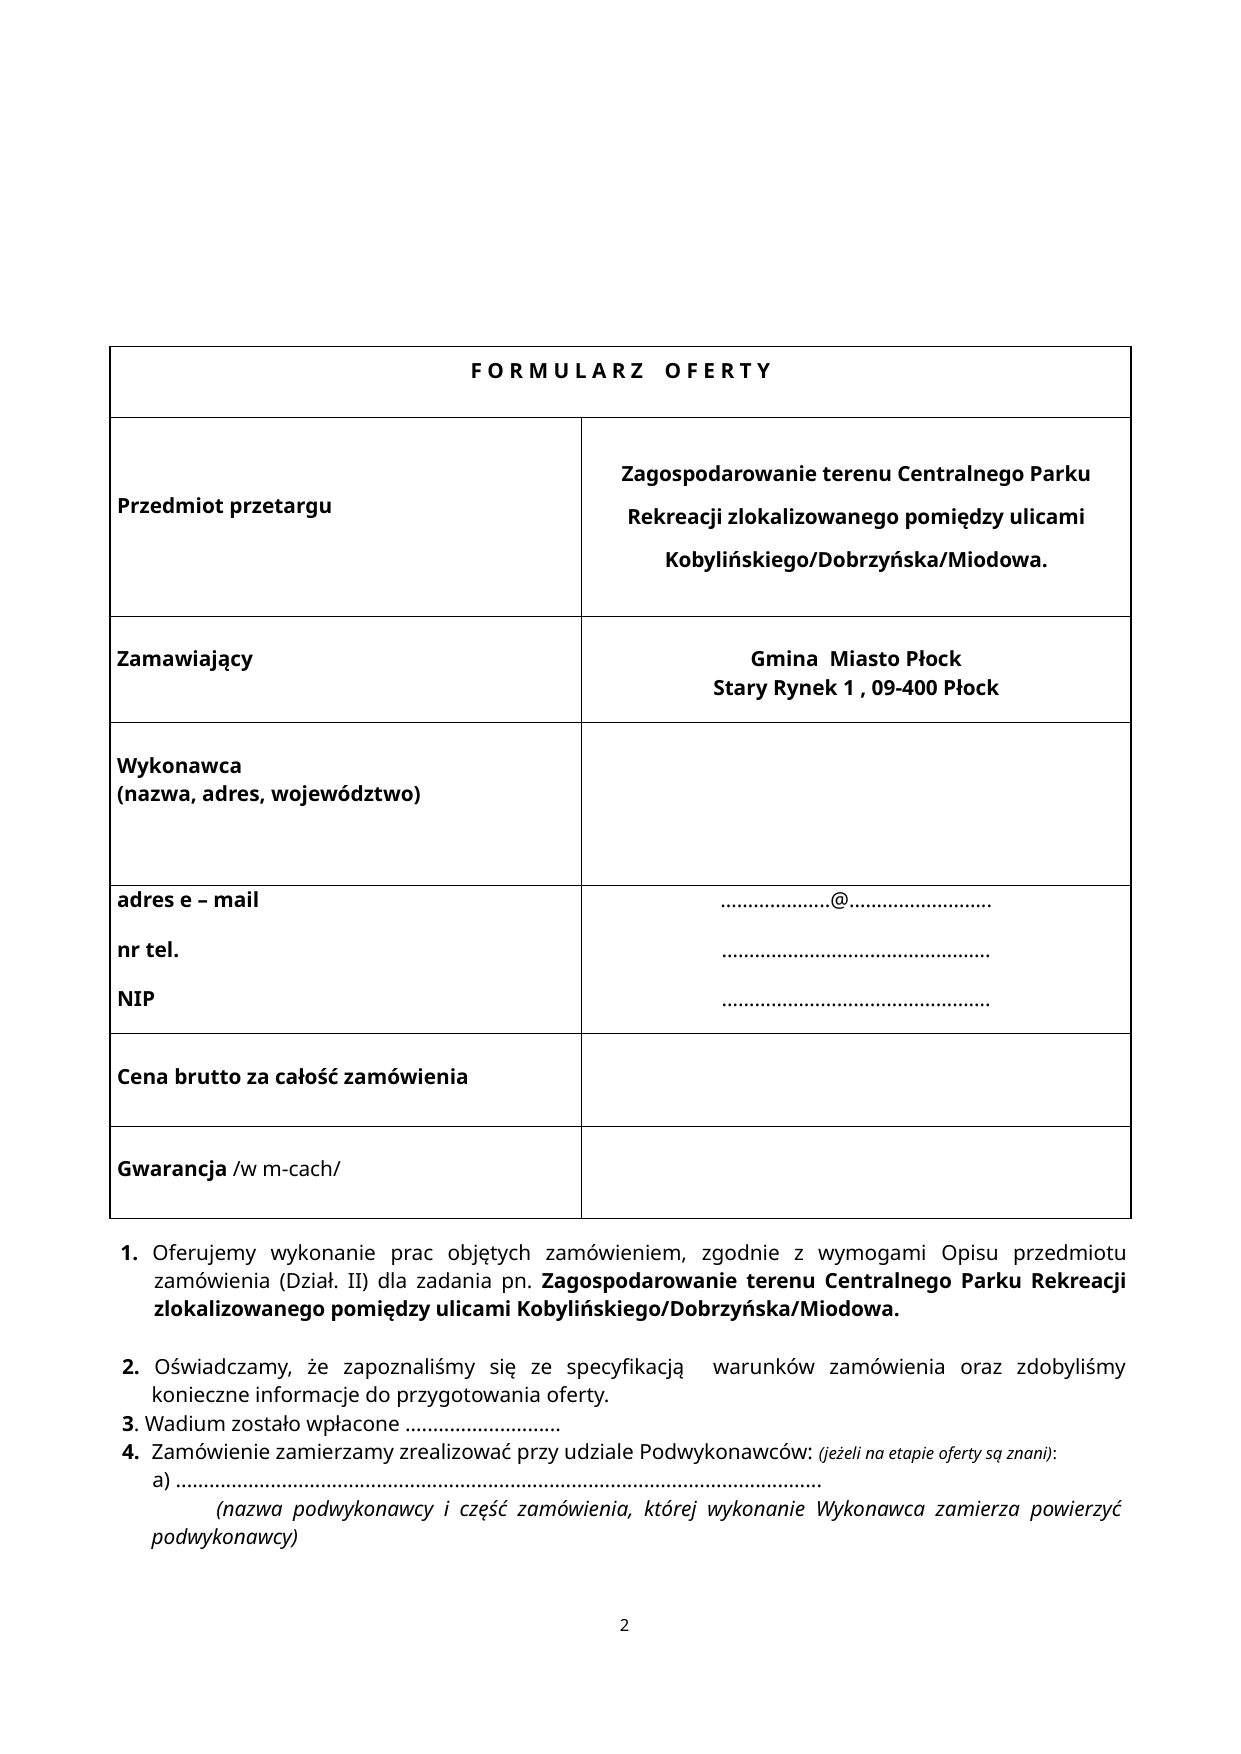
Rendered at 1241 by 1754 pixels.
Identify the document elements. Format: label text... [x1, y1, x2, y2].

text a) .................................................................................................................... [152, 1466, 1127, 1494]
table_cell Zamawiający [111, 617, 581, 722]
table_cell adres e – mail nr tel. NIP [111, 886, 581, 1033]
table_cell Wykonawca (nazwa, adres, województwo) [111, 723, 581, 885]
table_cell Gmina Miasto Płock Stary Rynek 1 , 09-400 Płock [582, 617, 1130, 722]
table_header F O R M U L A R Z O F E R T Y [111, 347, 1130, 417]
text 2. Oświadczamy, że zapoznaliśmy się ze specyfikacją warunków zamówienia oraz zdobyliśmy konieczne informacje do przygotowania oferty. [122, 1352, 1127, 1409]
text 1. Oferujemy wykonanie prac objętych zamówieniem, zgodnie z wymogami Opisu przedmiotu zamówienia (Dział. II) dla zadania pn. Zagospodarowanie terenu Centralnego Parku Rekreacji zlokalizowanego pomiędzy ulicami Kobylińskiego/Dobrzyńska/Miodowa. [120, 1238, 1127, 1323]
table_cell Cena brutto za całość zamówienia [111, 1034, 581, 1126]
table_cell [582, 723, 1130, 885]
table_cell [582, 1034, 1130, 1126]
table_cell Gwarancja /w m-cach/ [111, 1127, 581, 1218]
table_cell Przedmiot przetargu [111, 418, 581, 616]
table_cell ………………..@…………………….. …………………………………………. …………………………………………. [582, 886, 1130, 1033]
text 4. Zamówienie zamierzamy zrealizować przy udziale Podwykonawców: (jeżeli na etapie oferty są znani): [122, 1437, 1127, 1466]
text 3. Wadium zostało wpłacone …......................... [122, 1409, 1127, 1437]
table_cell Zagospodarowanie terenu Centralnego Parku Rekreacji zlokalizowanego pomiędzy ulicami Kobylińskiego/Dobrzyńska/Miodowa. [582, 418, 1130, 616]
table_cell [582, 1127, 1130, 1218]
text (nazwa podwykonawcy i część zamówienia, której wykonanie Wykonawca zamierza powierzyć podwykonawcy) [122, 1494, 1127, 1551]
